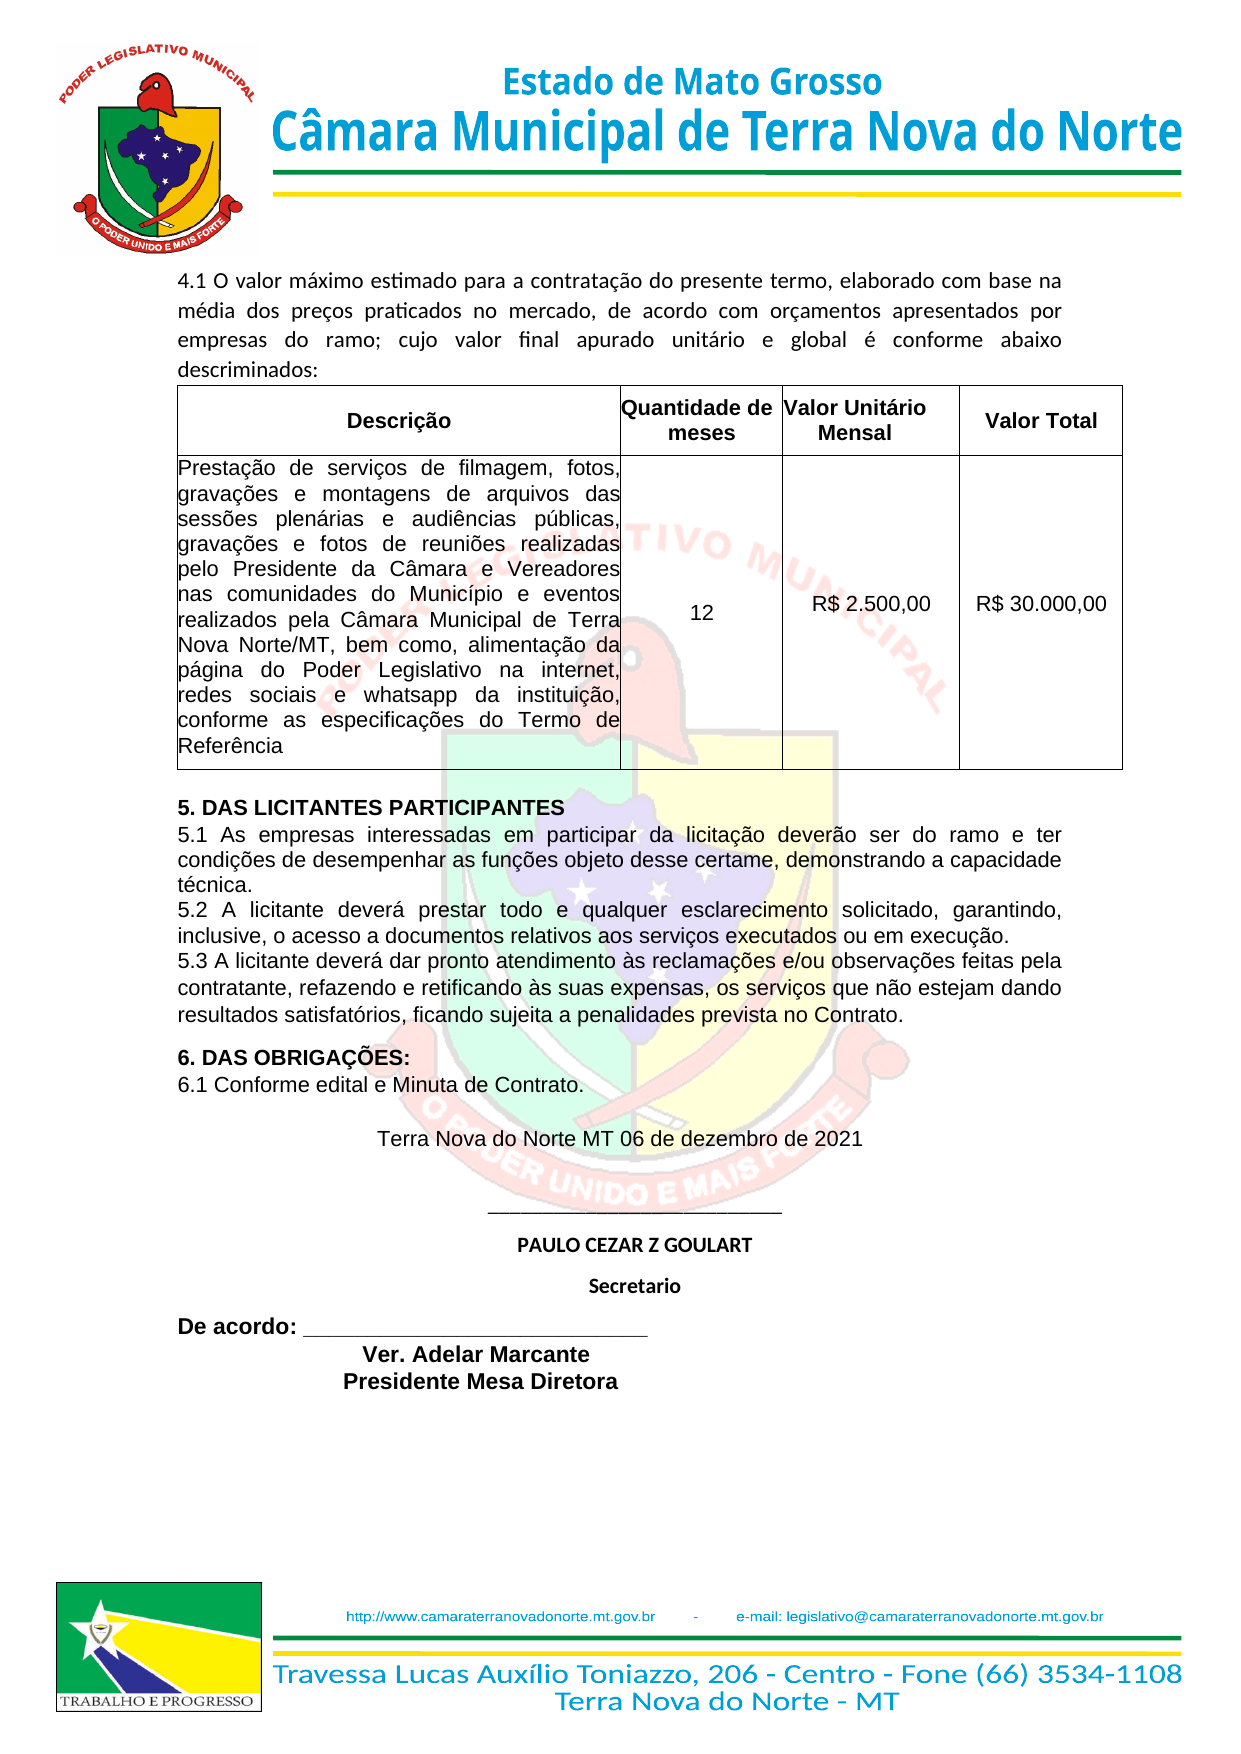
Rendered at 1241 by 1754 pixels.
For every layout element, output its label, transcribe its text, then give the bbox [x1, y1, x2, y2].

text De acordo: ___________________________ [177, 1313, 1063, 1339]
text 6. DAS OBRIGAÇÕES: [966, 1045, 1063, 1070]
table_cell R$ 2.500,00 [783, 456, 959, 516]
text 6.1 Conforme edital e Minuta de Contrato. [177, 1072, 303, 1097]
text 4.1 O valor máximo estimado para a contratação do presente termo, elaborado com base na média dos preços praticados no mercado, de acordo com orçamentos apresentados por empresas do ramo; cujo valor final apurado unitário e global é conforme abaixo descriminados: [177, 266, 1063, 383]
table_header Valor Total [960, 386, 1122, 454]
text ___________________________ [966, 1190, 1122, 1217]
text 5.1 As empresas interessadas em participar da licitação deverão ser do ramo e ter condições de desempenhar as funções objeto desse certame, demonstrando a capacidade técnica. [966, 822, 1063, 897]
text Terra Nova do Norte MT 06 de dezembro de 2021 [966, 1126, 1063, 1151]
text 6.1 Conforme edital e Minuta de Contrato. [966, 1072, 1063, 1097]
text 5.2 A licitante deverá prestar todo e qualquer esclarecimento solicitado, garantindo, inclusive, o acesso a documentos relativos aos serviços executados ou em execução. [177, 897, 303, 948]
table_header Descrição [178, 386, 620, 454]
table_cell 12 [621, 456, 782, 516]
table_header Quantidade de meses [621, 386, 782, 454]
text 6. DAS OBRIGAÇÕES: [177, 1045, 303, 1070]
text 5.3 A licitante deverá dar pronto atendimento às reclamações e/ou observações feitas pela contratante, refazendo e retificando às suas expensas, os serviços que não estejam dando resultados satisfatórios, ficando sujeita a penalidades prevista no Contrato. [966, 948, 1063, 1027]
table_cell Prestação de serviços de filmagem, fotos, gravações e montagens de arquivos das sessões plenárias e audiências públicas, gravações e fotos de reuniões realizadas pelo Presidente da Câmara e Vereadores nas comunidades do Município e eventos realizados pela Câmara Municipal de Terra Nova Norte/MT, bem como, alimentação da página do Poder Legislativo na internet, redes sociais e whatsapp da instituição, conforme as especificações do Termo de Referência [178, 456, 620, 769]
picture [55, 42, 260, 256]
text Paulo Cezar Z Goulart [148, 1231, 1122, 1258]
text ___________________________ [148, 1190, 303, 1217]
table_cell R$ 30.000,00 [960, 456, 1122, 769]
picture [57, 1583, 261, 1711]
text 5. DAS LICITANTES PARTICIPANTES [966, 795, 1063, 820]
text Presidente Mesa Diretora [177, 1368, 1063, 1394]
text Ver. Adelar Marcante [177, 1341, 1063, 1368]
text 5.1 As empresas interessadas em participar da licitação deverão ser do ramo e ter condições de desempenhar as funções objeto desse certame, demonstrando a capacidade técnica. [177, 822, 303, 897]
text Secretario [148, 1272, 1122, 1299]
text 5.3 A licitante deverá dar pronto atendimento às reclamações e/ou observações feitas pela contratante, refazendo e retificando às suas expensas, os serviços que não estejam dando resultados satisfatórios, ficando sujeita a penalidades prevista no Contrato. [177, 948, 303, 1027]
table_header Valor Unitário Mensal [783, 386, 959, 454]
text 5. DAS LICITANTES PARTICIPANTES [177, 795, 303, 820]
picture [860, 1611, 868, 1623]
text 5.2 A licitante deverá prestar todo e qualquer esclarecimento solicitado, garantindo, inclusive, o acesso a documentos relativos aos serviços executados ou em execução. [966, 897, 1063, 948]
text Terra Nova do Norte MT 06 de dezembro de 2021 [177, 1126, 303, 1151]
